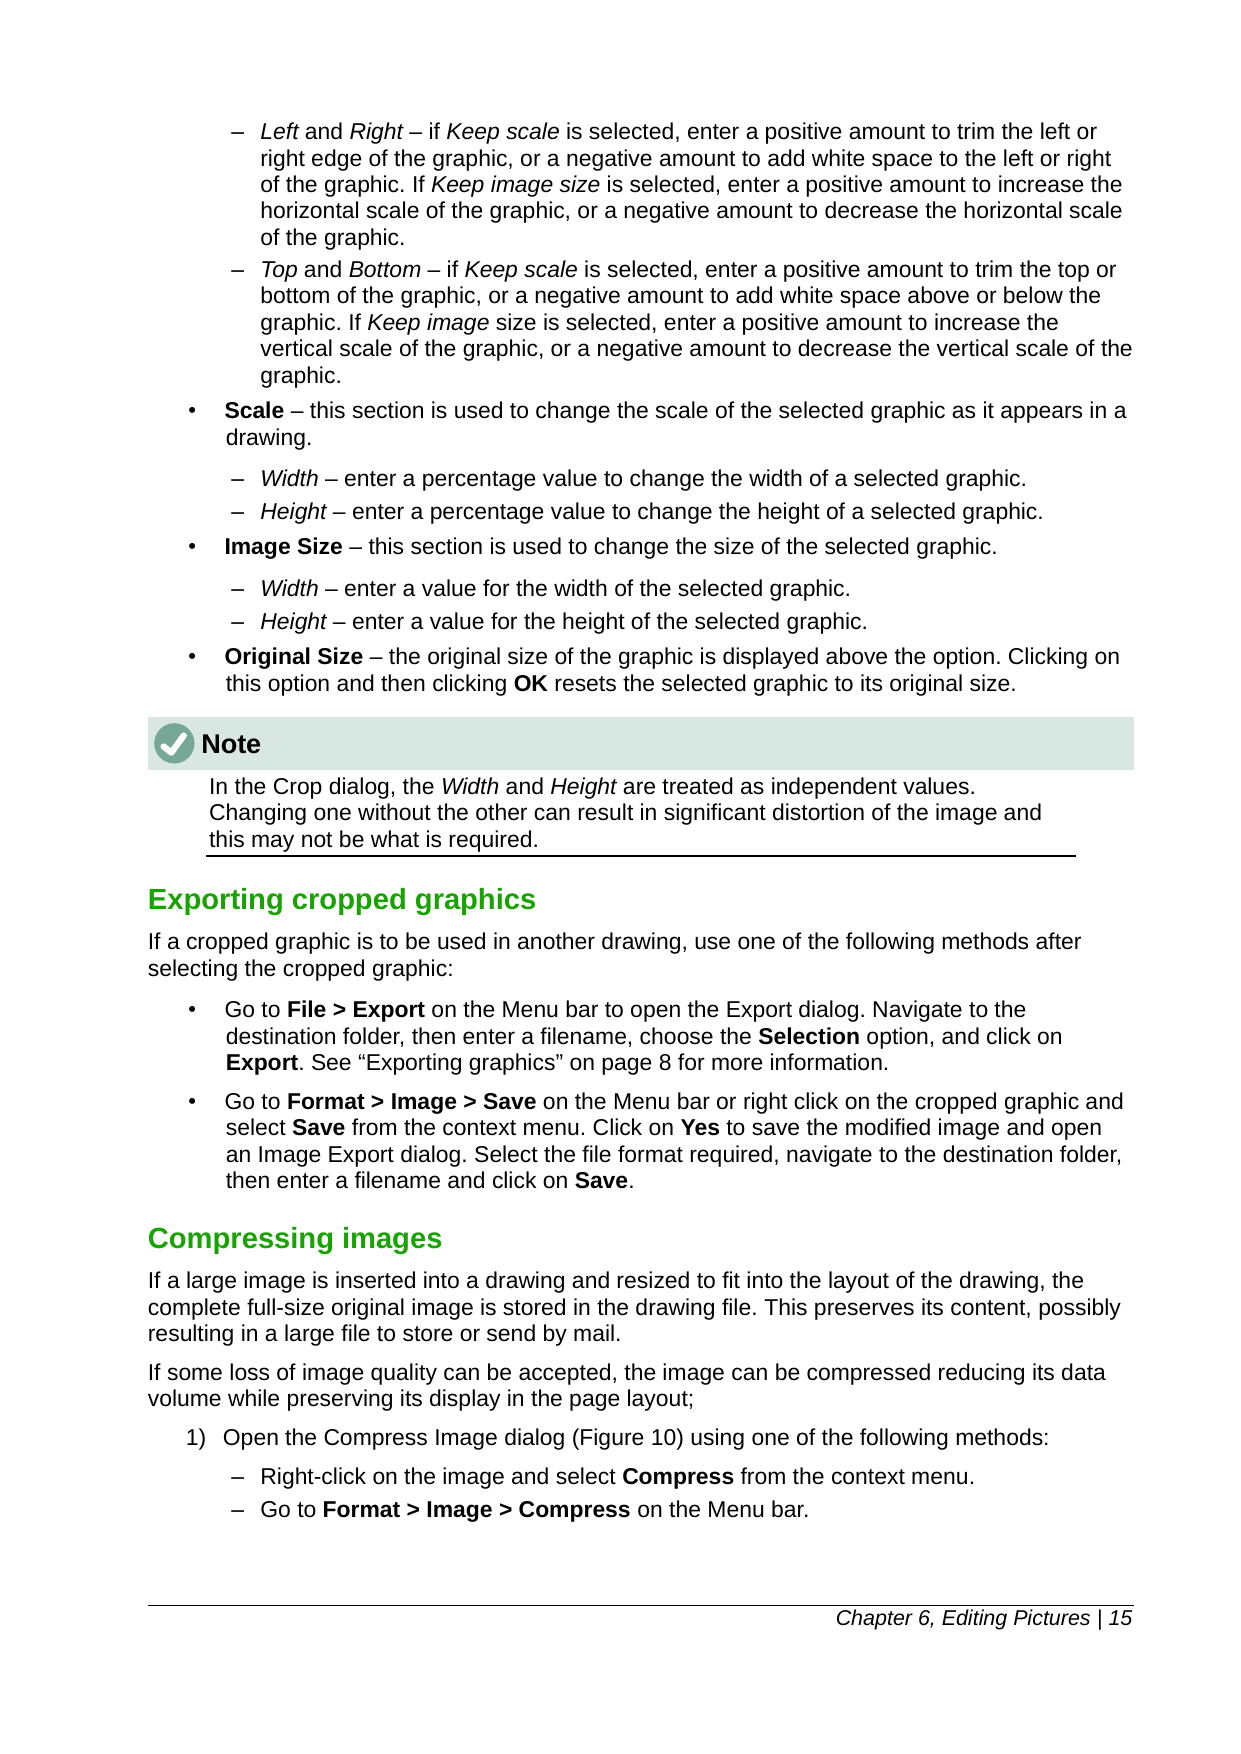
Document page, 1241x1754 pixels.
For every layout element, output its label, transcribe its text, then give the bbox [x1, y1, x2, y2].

list Top and Bottom – if Keep scale is selected, enter a positive amount to trim the top or bottom of the graphic, or a negative amount to add white space above or below the graphic. If Keep image size is selected, enter a positive amount to increase the vertical scale of the graphic, or a negative amount to decrease the vertical scale of the graphic. [231, 256, 1134, 388]
list Original Size – the original size of the graphic is displayed above the option. Clicking on this option and then clicking OK resets the selected graphic to its original size. [185, 640, 1134, 699]
text If a large image is inserted into a drawing and resized to fit into the layout of the drawing, the complete full-size original image is stored in the drawing file. This preserves its content, possibly resulting in a large file to store or send by mail. [148, 1267, 1134, 1346]
text If a cropped graphic is to be used in another drawing, use one of the following methods after selecting the cropped graphic: [148, 928, 1134, 981]
list Width – enter a value for the width of the selected graphic. [231, 575, 1134, 601]
list Open the Compress Image dialog (Figure 10) using one of the following methods: [206, 1424, 1134, 1450]
list Height – enter a value for the height of the selected graphic. [231, 608, 1134, 634]
list Go to File > Export on the Menu bar to open the Export dialog. Navigate to the destination folder, then enter a filename, choose the Selection option, and click on Export. See “Exporting graphics” on page 8 for more information. [185, 993, 1134, 1075]
text If some loss of image quality can be accepted, the image can be compressed reducing its data volume while preserving its display in the page layout; [148, 1359, 1134, 1412]
list Right-click on the image and select Compress from the context menu. [231, 1463, 1134, 1489]
list Scale – this section is used to change the scale of the selected graphic as it appears in a drawing. [185, 394, 1134, 453]
list Go to Format > Image > Compress on the Menu bar. [231, 1496, 1134, 1522]
subtitle Exporting cropped graphics [148, 882, 1134, 916]
list Go to Format > Image > Save on the Menu bar or right click on the cropped graphic and select Save from the context menu. Click on Yes to save the modified image and open an Image Export dialog. Select the file format required, navigate to the destination folder, then enter a filename and click on Save. [185, 1085, 1134, 1196]
list Left and Right – if Keep scale is selected, enter a positive amount to trim the left or right edge of the graphic, or a negative amount to add white space to the left or right of the graphic. If Keep image size is selected, enter a positive amount to increase the horizontal scale of the graphic, or a negative amount to decrease the horizontal scale of the graphic. [231, 118, 1134, 250]
subtitle Compressing images [148, 1221, 1134, 1255]
list Image Size – this section is used to change the size of the selected graphic. [185, 530, 1134, 563]
subtitle Note [148, 717, 1134, 770]
list Width – enter a percentage value to change the width of a selected graphic. [231, 465, 1134, 492]
text In the Crop dialog, the Width and Height are treated as independent values. Changing one without the other can result in significant distortion of the image and this may not be what is required. [206, 770, 1076, 855]
list Height – enter a percentage value to change the height of a selected graphic. [231, 498, 1134, 524]
